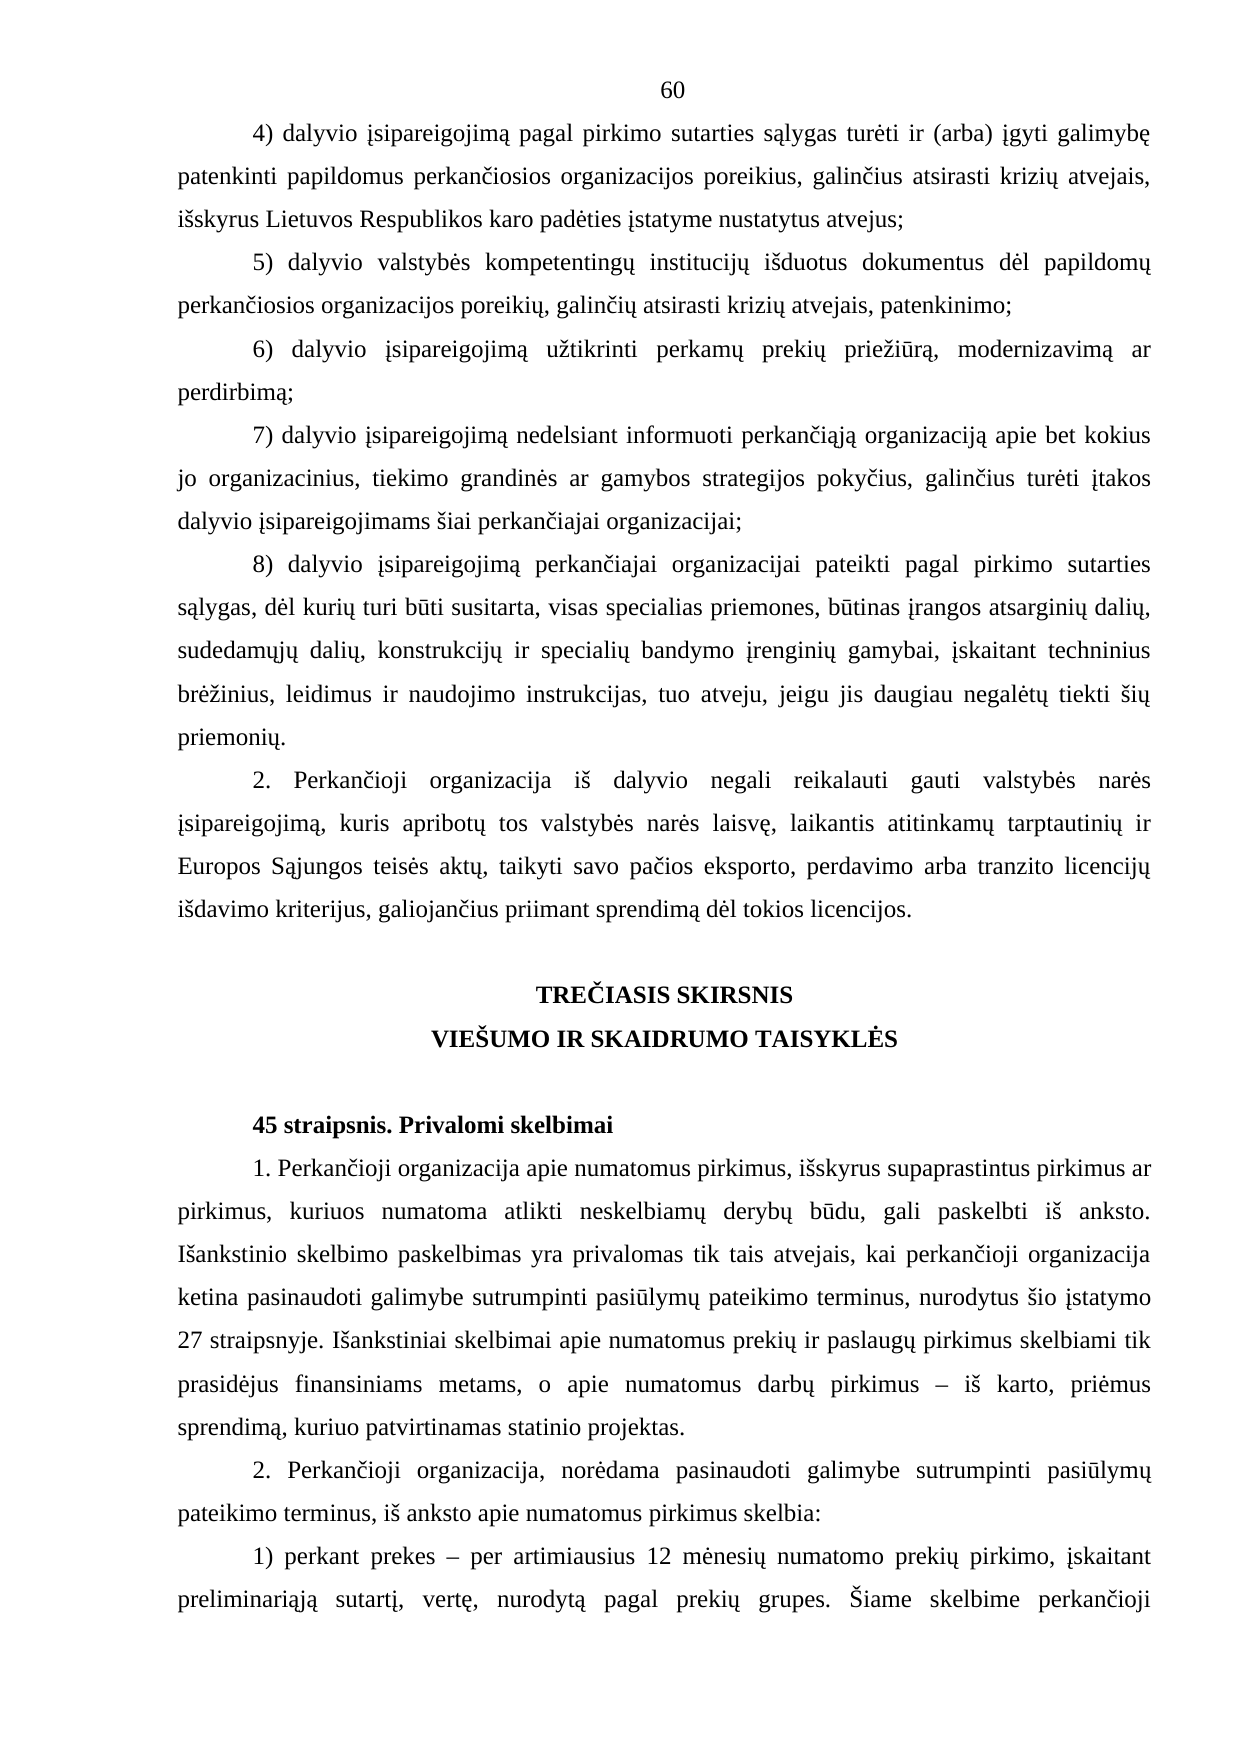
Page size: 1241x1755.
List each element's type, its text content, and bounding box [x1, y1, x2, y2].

text 4) dalyvio įsipareigojimą pagal pirkimo sutarties sąlygas turėti ir (arba) įgyti galimybę patenkinti papildomus perkančiosios organizacijos poreikius, galinčius atsirasti krizių atvejais, išskyrus Lietuvos Respublikos karo padėties įstatyme nustatytus atvejus; [177, 118, 1152, 233]
text TREČIASIS SKIRSNIS [177, 981, 1152, 1009]
text 8) dalyvio įsipareigojimą perkančiajai organizacijai pateikti pagal pirkimo sutarties sąlygas, dėl kurių turi būti susitarta, visas specialias priemones, būtinas įrangos atsarginių dalių, sudedamųjų dalių, konstrukcijų ir specialių bandymo įrenginių gamybai, įskaitant techninius brėžinius, leidimus ir naudojimo instrukcijas, tuo atveju, jeigu jis daugiau negalėtų tiekti šių priemonių. [177, 549, 1152, 751]
text 2. Perkančioji organizacija, norėdama pasinaudoti galimybe sutrumpinti pasiūlymų pateikimo terminus, iš anksto apie numatomus pirkimus skelbia: [177, 1455, 1152, 1527]
text 1. Perkančioji organizacija apie numatomus pirkimus, išskyrus supaprastintus pirkimus ar pirkimus, kuriuos numatoma atlikti neskelbiamų derybų būdu, gali paskelbti iš anksto. Išankstinio skelbimo paskelbimas yra privalomas tik tais atvejais, kai perkančioji organizacija ketina pasinaudoti galimybe sutrumpinti pasiūlymų pateikimo terminus, nurodytus šio įstatymo 27 straipsnyje. Išankstiniai skelbimai apie numatomus prekių ir paslaugų pirkimus skelbiami tik prasidėjus finansiniams metams, o apie numatomus darbų pirkimus – iš karto, priėmus sprendimą, kuriuo patvirtinamas statinio projektas. [177, 1153, 1152, 1441]
text 2. Perkančioji organizacija iš dalyvio negali reikalauti gauti valstybės narės įsipareigojimą, kuris apribotų tos valstybės narės laisvę, laikantis atitinkamų tarptautinių ir Europos Sąjungos teisės aktų, taikyti savo pačios eksporto, perdavimo arba tranzito licencijų išdavimo kriterijus, galiojančius priimant sprendimą dėl tokios licencijos. [177, 765, 1152, 923]
text 5) dalyvio valstybės kompetentingų institucijų išduotus dokumentus dėl papildomų perkančiosios organizacijos poreikių, galinčių atsirasti krizių atvejais, patenkinimo; [177, 247, 1152, 319]
text 6) dalyvio įsipareigojimą užtikrinti perkamų prekių priežiūrą, modernizavimą ar perdirbimą; [177, 334, 1152, 406]
text 45 straipsnis. Privalomi skelbimai [177, 1110, 1152, 1139]
text 1) perkant prekes – per artimiausius 12 mėnesių numatomo prekių pirkimo, įskaitant preliminariąją sutartį, vertę, nurodytą pagal prekių grupes. Šiame skelbime perkančioji [177, 1541, 1152, 1613]
text VIEŠUMO IR SKAIDRUMO TAISYKLĖS [177, 1024, 1152, 1052]
text 7) dalyvio įsipareigojimą nedelsiant informuoti perkančiąją organizaciją apie bet kokius jo organizacinius, tiekimo grandinės ar gamybos strategijos pokyčius, galinčius turėti įtakos dalyvio įsipareigojimams šiai perkančiajai organizacijai; [177, 420, 1152, 535]
